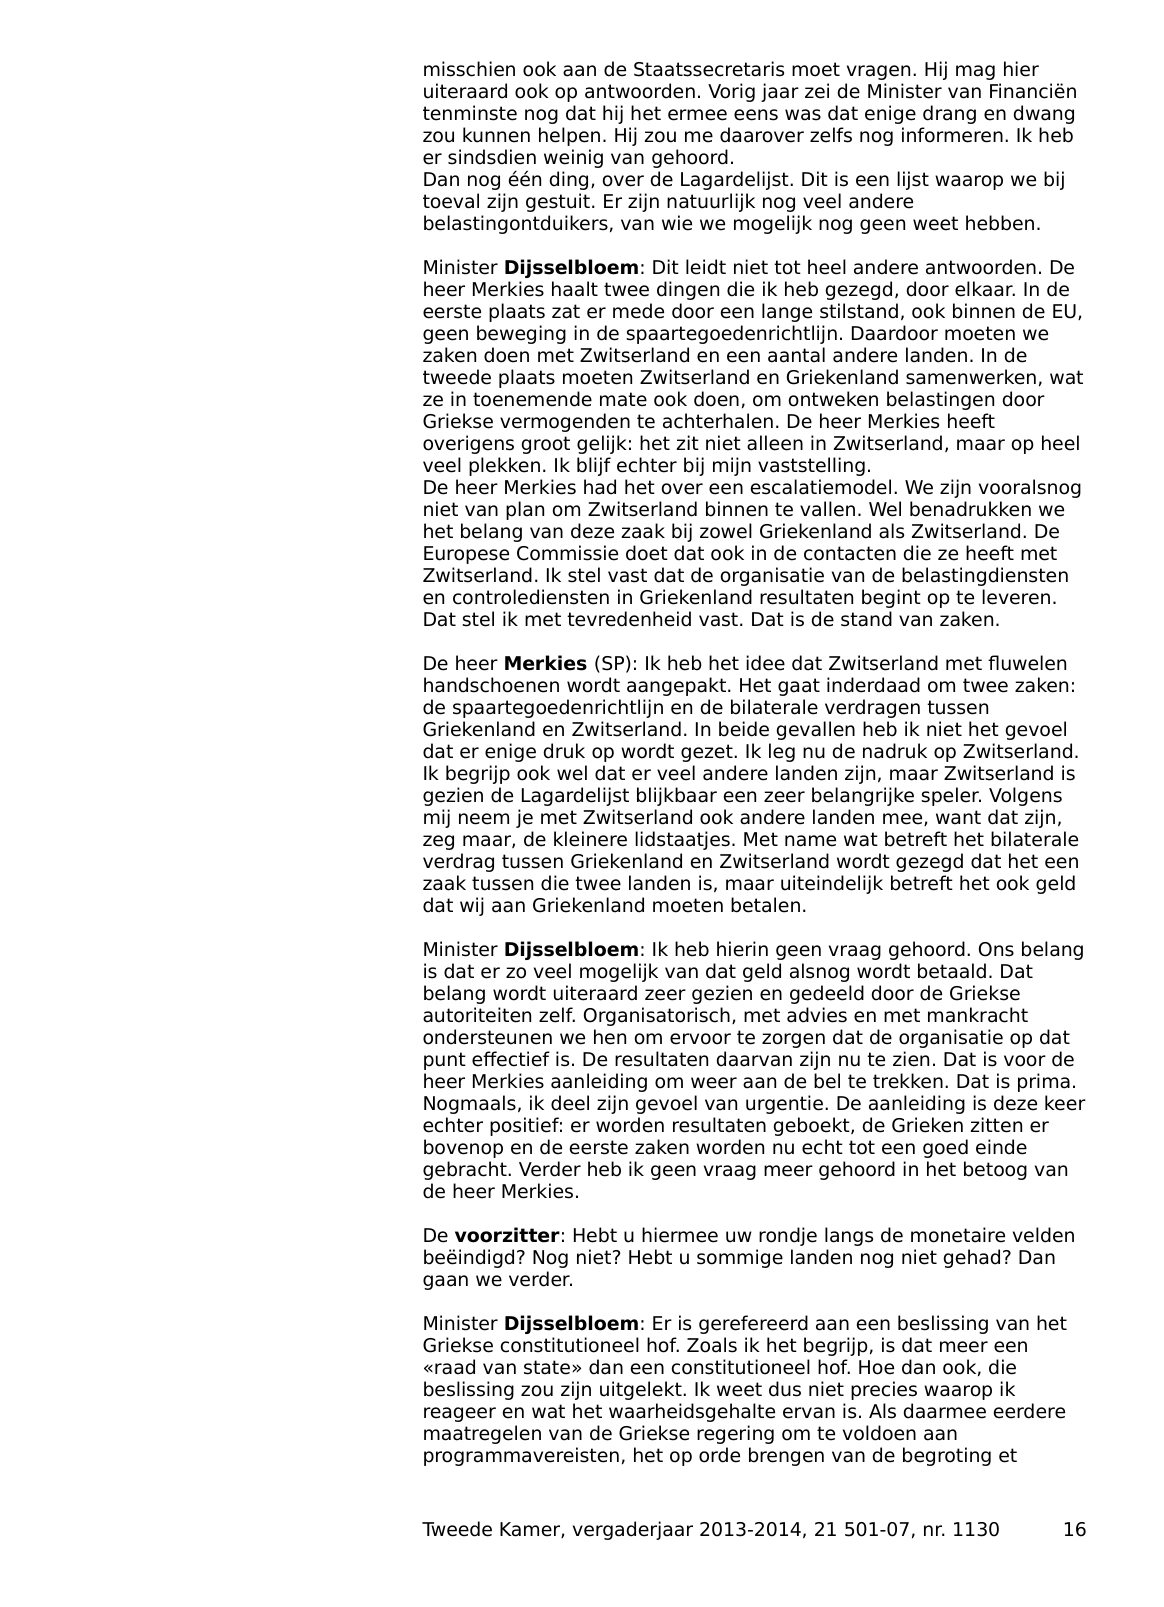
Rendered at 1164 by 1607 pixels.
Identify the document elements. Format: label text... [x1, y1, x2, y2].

text Minister Dijsselbloem: Ik heb hierin geen vraag gehoord. Ons belang is dat er zo veel mogelijk van dat geld alsnog wordt betaald. Dat belang wordt uiteraard zeer gezien en gedeeld door de Griekse autoriteiten zelf. Organisatorisch, met advies en met mankracht ondersteunen we hen om ervoor te zorgen dat de organisatie op dat punt effectief is. De resultaten daarvan zijn nu te zien. Dat is voor de heer Merkies aanleiding om weer aan de bel te trekken. Dat is prima. Nogmaals, ik deel zijn gevoel van urgentie. De aanleiding is deze keer echter positief: er worden resultaten geboekt, de Grieken zitten er bovenop en de eerste zaken worden nu echt tot een goed einde gebracht. Verder heb ik geen vraag meer gehoord in het betoog van de heer Merkies. [422, 939, 1087, 1203]
text De heer Merkies had het over een escalatiemodel. We zijn vooralsnog niet van plan om Zwitserland binnen te vallen. Wel benadrukken we het belang van deze zaak bij zowel Griekenland als Zwitserland. De Europese Commissie doet dat ook in de contacten die ze heeft met Zwitserland. Ik stel vast dat de organisatie van de belastingdiensten en controlediensten in Griekenland resultaten begint op te leveren. Dat stel ik met tevredenheid vast. Dat is de stand van zaken. [422, 477, 1087, 631]
text Dan nog één ding, over de Lagardelijst. Dit is een lijst waarop we bij toeval zijn gestuit. Er zijn natuurlijk nog veel andere belastingontduikers, van wie we mogelijk nog geen weet hebben. [422, 169, 1087, 235]
text Minister Dijsselbloem: Dit leidt niet tot heel andere antwoorden. De heer Merkies haalt twee dingen die ik heb gezegd, door elkaar. In de eerste plaats zat er mede door een lange stilstand, ook binnen de EU, geen beweging in de spaartegoedenrichtlijn. Daardoor moeten we zaken doen met Zwitserland en een aantal andere landen. In de tweede plaats moeten Zwitserland en Griekenland samenwerken, wat ze in toenemende mate ook doen, om ontweken belastingen door Griekse vermogenden te achterhalen. De heer Merkies heeft overigens groot gelijk: het zit niet alleen in Zwitserland, maar op heel veel plekken. Ik blijf echter bij mijn vaststelling. [422, 257, 1087, 477]
text De voorzitter: Hebt u hiermee uw rondje langs de monetaire velden beëindigd? Nog niet? Hebt u sommige landen nog niet gehad? Dan gaan we verder. [422, 1225, 1087, 1291]
text De heer Merkies (SP): Ik heb het idee dat Zwitserland met fluwelen handschoenen wordt aangepakt. Het gaat inderdaad om twee zaken: de spaartegoedenrichtlijn en de bilaterale verdragen tussen Griekenland en Zwitserland. In beide gevallen heb ik niet het gevoel dat er enige druk op wordt gezet. Ik leg nu de nadruk op Zwitserland. Ik begrijp ook wel dat er veel andere landen zijn, maar Zwitserland is gezien de Lagardelijst blijkbaar een zeer belangrijke speler. Volgens mij neem je met Zwitserland ook andere landen mee, want dat zijn, zeg maar, de kleinere lidstaatjes. Met name wat betreft het bilaterale verdrag tussen Griekenland en Zwitserland wordt gezegd dat het een zaak tussen die twee landen is, maar uiteindelijk betreft het ook geld dat wij aan Griekenland moeten betalen. [422, 653, 1087, 917]
text misschien ook aan de Staatssecretaris moet vragen. Hij mag hier uiteraard ook op antwoorden. Vorig jaar zei de Minister van Financiën tenminste nog dat hij het ermee eens was dat enige drang en dwang zou kunnen helpen. Hij zou me daarover zelfs nog informeren. Ik heb er sindsdien weinig van gehoord. [422, 59, 1087, 169]
text Minister Dijsselbloem: Er is gerefereerd aan een beslissing van het Griekse constitutioneel hof. Zoals ik het begrijp, is dat meer een «raad van state» dan een constitutioneel hof. Hoe dan ook, die beslissing zou zijn uitgelekt. Ik weet dus niet precies waarop ik reageer en wat het waarheidsgehalte ervan is. Als daarmee eerdere maatregelen van de Griekse regering om te voldoen aan programmavereisten, het op orde brengen van de begroting et [422, 1313, 1087, 1467]
